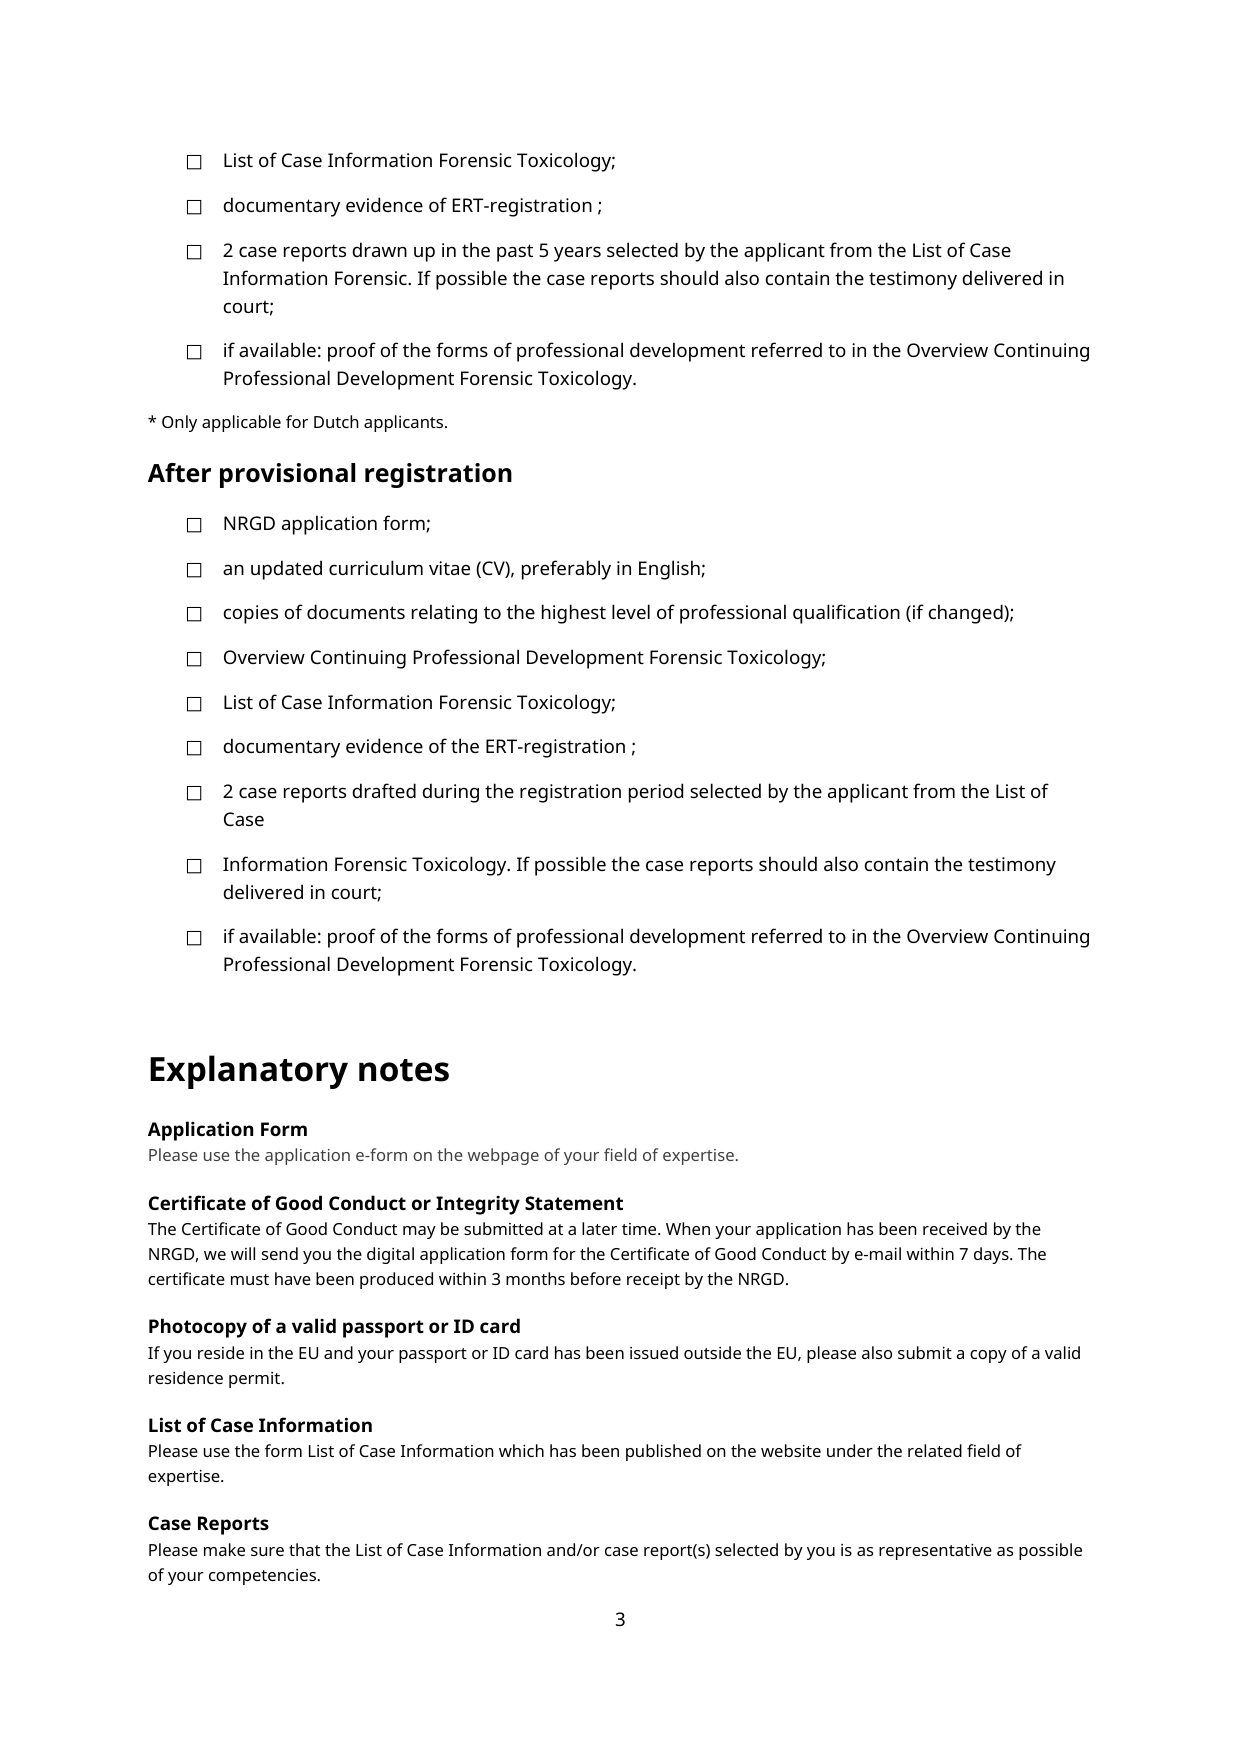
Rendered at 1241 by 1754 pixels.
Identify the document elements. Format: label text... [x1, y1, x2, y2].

subtitle After provisional registration [148, 456, 1093, 490]
list an updated curriculum vitae (CV), preferably in English; [185, 555, 1093, 580]
list Information Forensic Toxicology. If possible the case reports should also contain the testimony delivered in court; [185, 851, 1093, 904]
text Please use the form List of Case Information which has been published on the website under the related field of expertise. [148, 1440, 1093, 1488]
list if available: proof of the forms of professional development referred to in the Overview Continuing Professional Development Forensic Toxicology. [185, 924, 1093, 977]
list Overview Continuing Professional Development Forensic Toxicology; [185, 644, 1093, 670]
text If you reside in the EU and your passport or ID card has been issued outside the EU, please also submit a copy of a valid residence permit. [148, 1341, 1093, 1389]
text The Certificate of Good Conduct may be submitted at a later time. When your application has been received by the NRGD, we will send you the digital application form for the Certificate of Good Conduct by e-mail within 7 days. The certificate must have been produced within 3 months before receipt by the NRGD. [148, 1218, 1093, 1290]
list List of Case Information Forensic Toxicology; [185, 148, 1093, 173]
subtitle Explanatory notes [148, 1045, 1093, 1091]
list 2 case reports drafted during the registration period selected by the applicant from the List of Case [185, 778, 1093, 832]
text * Only applicable for Dutch applicants. [148, 410, 1093, 433]
list documentary evidence of ERT-registration ; [185, 192, 1093, 218]
list 2 case reports drawn up in the past 5 years selected by the applicant from the List of Case Information Forensic. If possible the case reports should also contain the testimony delivered in court; [185, 237, 1093, 318]
subtitle Application Form [148, 1116, 1093, 1142]
list if available: proof of the forms of professional development referred to in the Overview Continuing Professional Development Forensic Toxicology. [185, 338, 1093, 391]
subtitle Certificate of Good Conduct or Integrity Statement [148, 1190, 1093, 1215]
subtitle Case Reports [148, 1511, 1093, 1536]
subtitle Photocopy of a valid passport or ID card [148, 1313, 1093, 1339]
list NRGD application form; [185, 510, 1093, 536]
text Please make sure that the List of Case Information and/or case report(s) selected by you is as representative as possible of your competencies. [148, 1539, 1093, 1586]
text Please use the application e-form on the webpage of your field of expertise. [148, 1144, 1093, 1167]
subtitle List of Case Information [148, 1412, 1093, 1437]
list copies of documents relating to the highest level of professional qualification (if changed); [185, 599, 1093, 625]
list documentary evidence of the ERT-registration ; [185, 734, 1093, 759]
list List of Case Information Forensic Toxicology; [185, 689, 1093, 714]
